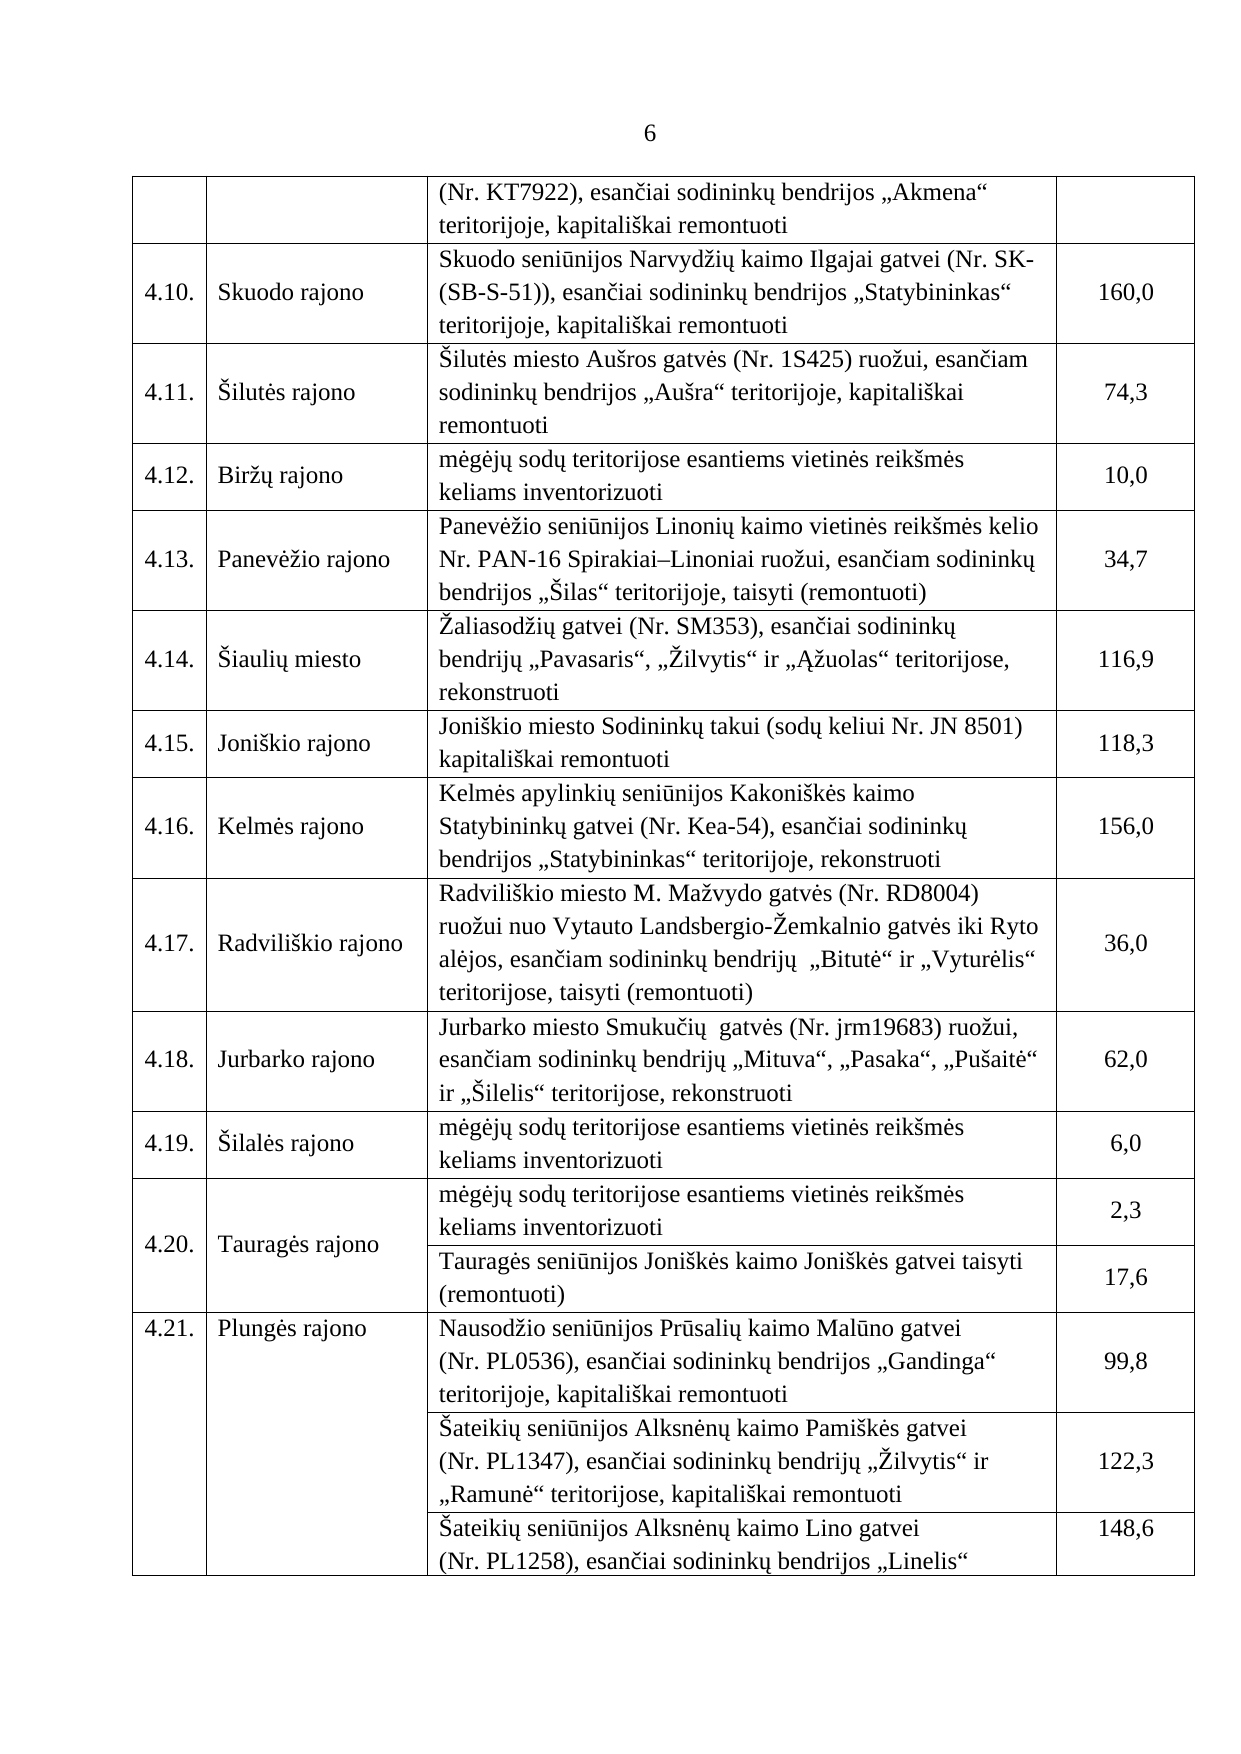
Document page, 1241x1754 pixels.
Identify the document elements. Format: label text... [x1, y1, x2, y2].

table_cell 116,9 [1057, 611, 1194, 710]
table_cell 156,0 [1057, 778, 1194, 877]
table_cell 4.18. [133, 1012, 206, 1111]
table_cell 4.16. [133, 778, 206, 877]
table_cell mėgėjų sodų teritorijose esantiems vietinės reikšmės keliams inventorizuoti [428, 444, 1056, 510]
table_cell Joniškio miesto Sodininkų takui (sodų keliui Nr. JN 8501) kapitališkai remontuoti [428, 711, 1056, 777]
table_cell Jurbarko miesto Smukučių gatvės (Nr. jrm19683) ruožui, esančiam sodininkų bendrijų „Mituva“, „Pasaka“, „Pušaitė“ ir „Šilelis“ teritorijose, rekonstruoti [428, 1012, 1056, 1111]
table_cell 148,6 [1057, 1513, 1194, 1575]
table_cell Plungės rajono [207, 1313, 427, 1575]
table_cell 122,3 [1057, 1413, 1194, 1512]
table_cell 99,8 [1057, 1313, 1194, 1412]
table_cell 4.11. [133, 344, 206, 443]
table_cell Žaliasodžių gatvei (Nr. SM353), esančiai sodininkų bendrijų „Pavasaris“, „Žilvytis“ ir „Ąžuolas“ teritorijose, rekonstruoti [428, 611, 1056, 710]
table_cell [207, 177, 427, 243]
table_cell 62,0 [1057, 1012, 1194, 1111]
table_cell 36,0 [1057, 879, 1194, 1011]
table_cell Panevėžio seniūnijos Linonių kaimo vietinės reikšmės kelio Nr. PAN-16 Spirakiai–Linoniai ruožui, esančiam sodininkų bendrijos „Šilas“ teritorijoje, taisyti (remontuoti) [428, 511, 1056, 610]
table_cell 4.21. [133, 1313, 206, 1575]
table_cell [133, 177, 206, 243]
table_cell 17,6 [1057, 1246, 1194, 1312]
table_cell 4.17. [133, 879, 206, 1011]
table_cell 4.19. [133, 1112, 206, 1178]
table_cell 4.12. [133, 444, 206, 510]
table_cell Šateikių seniūnijos Alksnėnų kaimo Lino gatvei (Nr. PL1258), esančiai sodininkų bendrijos „Linelis“ [428, 1513, 1056, 1575]
table_cell Tauragės rajono [207, 1179, 427, 1312]
table_cell 4.14. [133, 611, 206, 710]
table_cell Radviliškio rajono [207, 879, 427, 1011]
table_cell 4.10. [133, 244, 206, 343]
table_cell Panevėžio rajono [207, 511, 427, 610]
table_cell Jurbarko rajono [207, 1012, 427, 1111]
table_cell 4.15. [133, 711, 206, 777]
table_cell 118,3 [1057, 711, 1194, 777]
table_cell (Nr. KT7922), esančiai sodininkų bendrijos „Akmena“ teritorijoje, kapitališkai remontuoti [428, 177, 1056, 243]
table_cell Skuodo seniūnijos Narvydžių kaimo Ilgajai gatvei (Nr. SK-(SB-S-51)), esančiai sodininkų bendrijos „Statybininkas“ teritorijoje, kapitališkai remontuoti [428, 244, 1056, 343]
table_cell Šilutės miesto Aušros gatvės (Nr. 1S425) ruožui, esančiam sodininkų bendrijos „Aušra“ teritorijoje, kapitališkai remontuoti [428, 344, 1056, 443]
table_cell 2,3 [1057, 1179, 1194, 1245]
table_cell Šilalės rajono [207, 1112, 427, 1178]
table_cell Tauragės seniūnijos Joniškės kaimo Joniškės gatvei taisyti (remontuoti) [428, 1246, 1056, 1312]
table_cell Joniškio rajono [207, 711, 427, 777]
table_cell Radviliškio miesto M. Mažvydo gatvės (Nr. RD8004) ruožui nuo Vytauto Landsbergio-Žemkalnio gatvės iki Ryto alėjos, esančiam sodininkų bendrijų „Bitutė“ ir „Vyturėlis“ teritorijose, taisyti (remontuoti) [428, 879, 1056, 1011]
table_cell 74,3 [1057, 344, 1194, 443]
table_cell Kelmės rajono [207, 778, 427, 877]
table_cell Biržų rajono [207, 444, 427, 510]
table_cell Šilutės rajono [207, 344, 427, 443]
table_cell Skuodo rajono [207, 244, 427, 343]
table_cell 160,0 [1057, 244, 1194, 343]
table_cell 34,7 [1057, 511, 1194, 610]
table_cell Nausodžio seniūnijos Prūsalių kaimo Malūno gatvei (Nr. PL0536), esančiai sodininkų bendrijos „Gandinga“ teritorijoje, kapitališkai remontuoti [428, 1313, 1056, 1412]
table_cell mėgėjų sodų teritorijose esantiems vietinės reikšmės keliams inventorizuoti [428, 1112, 1056, 1178]
table_cell [1057, 177, 1194, 243]
table_cell Šiaulių miesto [207, 611, 427, 710]
table_cell Kelmės apylinkių seniūnijos Kakoniškės kaimo Statybininkų gatvei (Nr. Kea-54), esančiai sodininkų bendrijos „Statybininkas“ teritorijoje, rekonstruoti [428, 778, 1056, 877]
table_cell 10,0 [1057, 444, 1194, 510]
table_cell Šateikių seniūnijos Alksnėnų kaimo Pamiškės gatvei (Nr. PL1347), esančiai sodininkų bendrijų „Žilvytis“ ir „Ramunė“ teritorijose, kapitališkai remontuoti [428, 1413, 1056, 1512]
table_cell 4.20. [133, 1179, 206, 1312]
table_cell 4.13. [133, 511, 206, 610]
table_cell mėgėjų sodų teritorijose esantiems vietinės reikšmės keliams inventorizuoti [428, 1179, 1056, 1245]
table_cell 6,0 [1057, 1112, 1194, 1178]
